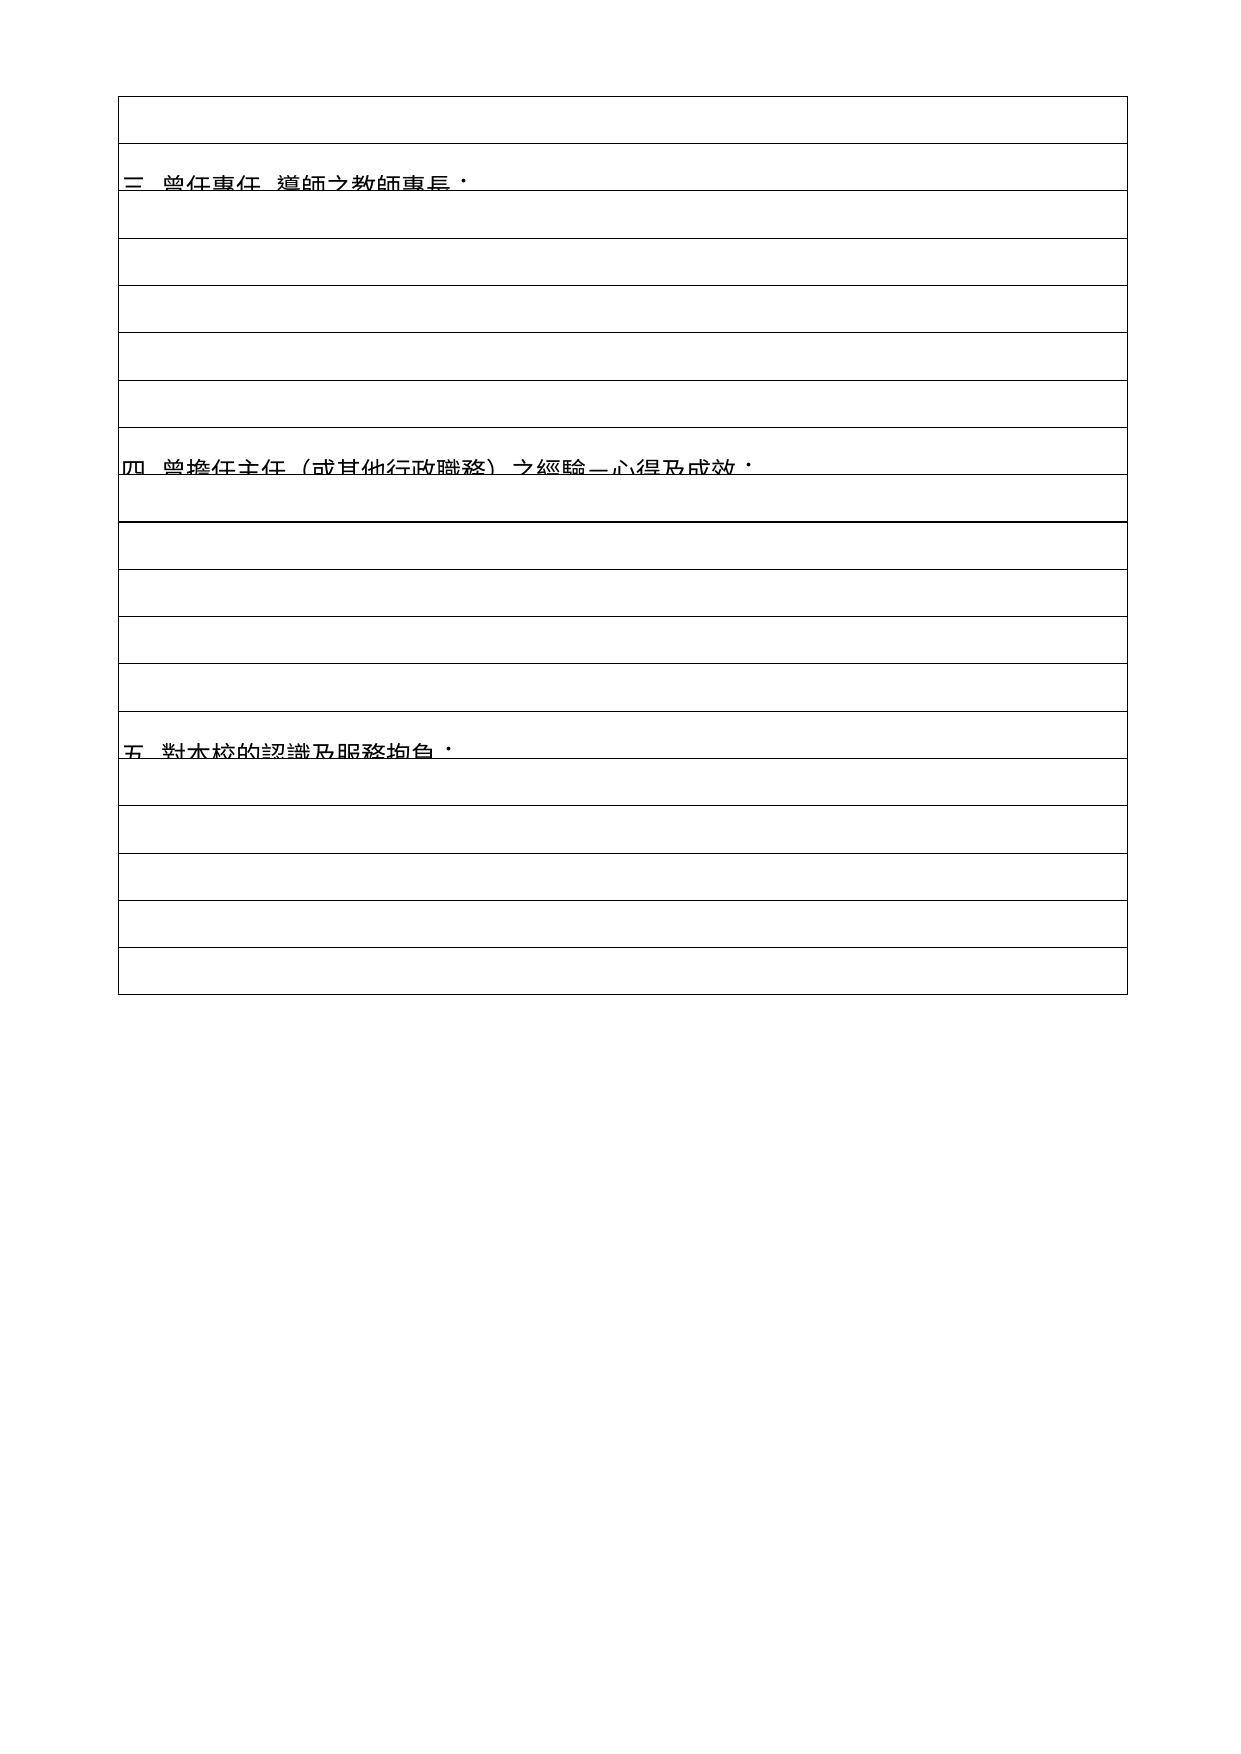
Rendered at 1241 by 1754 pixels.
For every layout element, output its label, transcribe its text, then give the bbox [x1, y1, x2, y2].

table_cell 五.對本校的認識及服務抱負： [119, 712, 1127, 758]
table_cell [119, 381, 1127, 427]
table_cell [119, 901, 1127, 947]
table_cell [119, 523, 1127, 569]
table_cell [119, 239, 1127, 285]
table_cell [119, 617, 1127, 663]
table_cell [119, 948, 1127, 994]
table_cell [119, 570, 1127, 616]
table_cell [119, 97, 1127, 143]
table_cell [119, 191, 1127, 238]
table_cell 三.曾任專任.導師之教師專長： [119, 144, 1127, 190]
table_cell 四.曾擔任主任（或其他行政職務）之經驗－心得及成效： [119, 428, 1127, 474]
table_cell [119, 806, 1127, 852]
table_cell [119, 333, 1127, 379]
table_cell [119, 286, 1127, 332]
table_cell [119, 475, 1127, 521]
table_cell [119, 854, 1127, 900]
table_cell [119, 759, 1127, 805]
table_cell [119, 664, 1127, 711]
